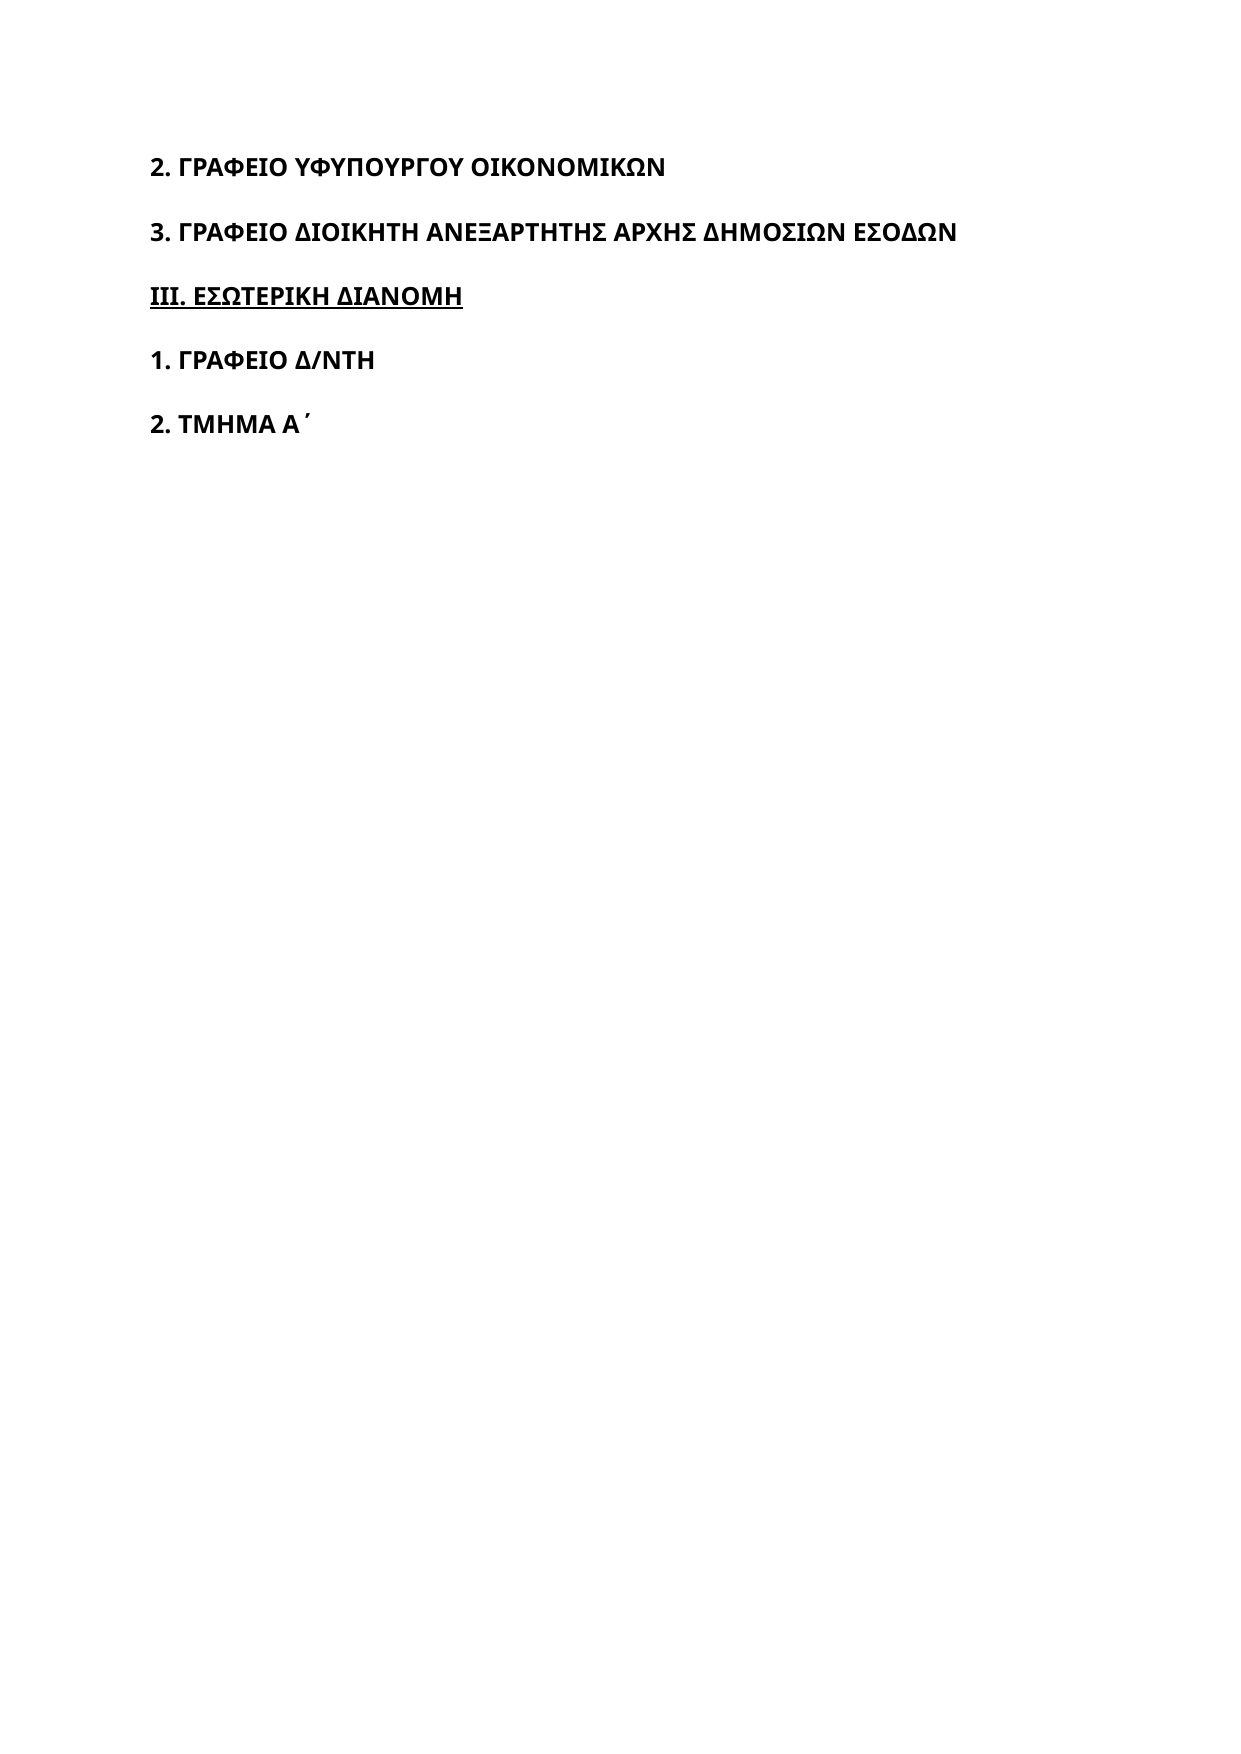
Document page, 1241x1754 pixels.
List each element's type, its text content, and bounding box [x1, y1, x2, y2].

text 3. ΓΡΑΦΕΙΟ ΔΙΟΙΚΗΤΗ ΑΝΕΞΑΡΤΗΤΗΣ ΑΡΧΗΣ ΔΗΜΟΣΙΩΝ ΕΣΟΔΩΝ [150, 214, 1090, 248]
text 2. ΓΡΑΦΕΙΟ ΥΦΥΠΟΥΡΓΟΥ ΟΙΚΟΝΟΜΙΚΩΝ [150, 150, 1090, 184]
text 2. ΤΜΗΜΑ Α΄ [150, 407, 1090, 441]
text 1. ΓΡΑΦΕΙΟ Δ/ΝΤΗ [150, 342, 1090, 377]
text ΙΙΙ. ΕΣΩΤΕΡΙΚΗ ΔΙΑΝΟΜΗ [150, 278, 1090, 312]
